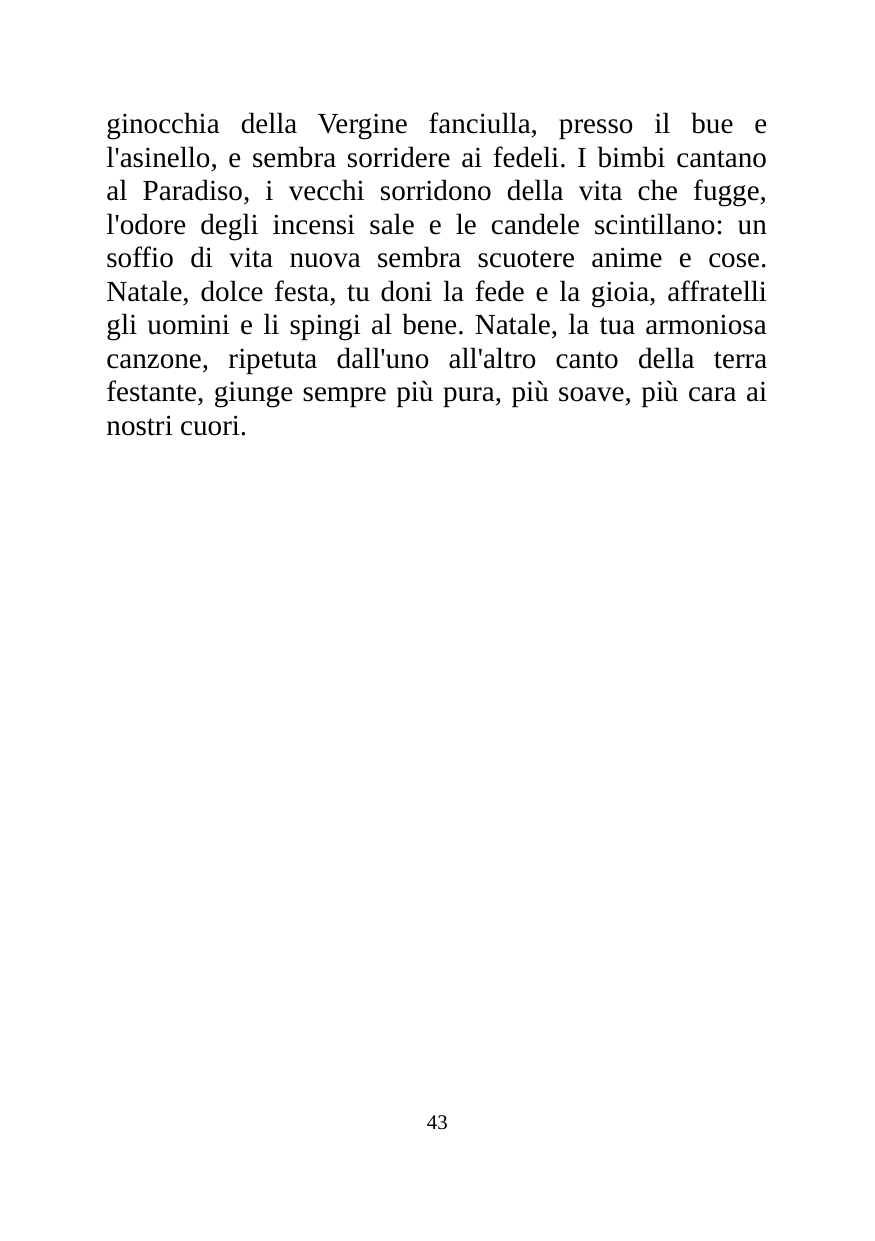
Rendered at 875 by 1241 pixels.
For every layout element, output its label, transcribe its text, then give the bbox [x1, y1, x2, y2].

text ginocchia della Vergine fanciulla, presso il bue e l'asinello, e sembra sorridere ai fedeli. I bimbi cantano al Paradiso, i vecchi sorridono della vita che fugge, l'odore degli incensi sale e le candele scintillano: un soffio di vita nuova sembra scuotere anime e cose. Natale, dolce festa, tu doni la fede e la gioia, affratelli gli uomini e li spingi al bene. Natale, la tua armoniosa canzone, ripetuta dall'uno all'altro canto della terra festante, giunge sempre più pura, più soave, più cara ai nostri cuori. [106, 106, 768, 442]
